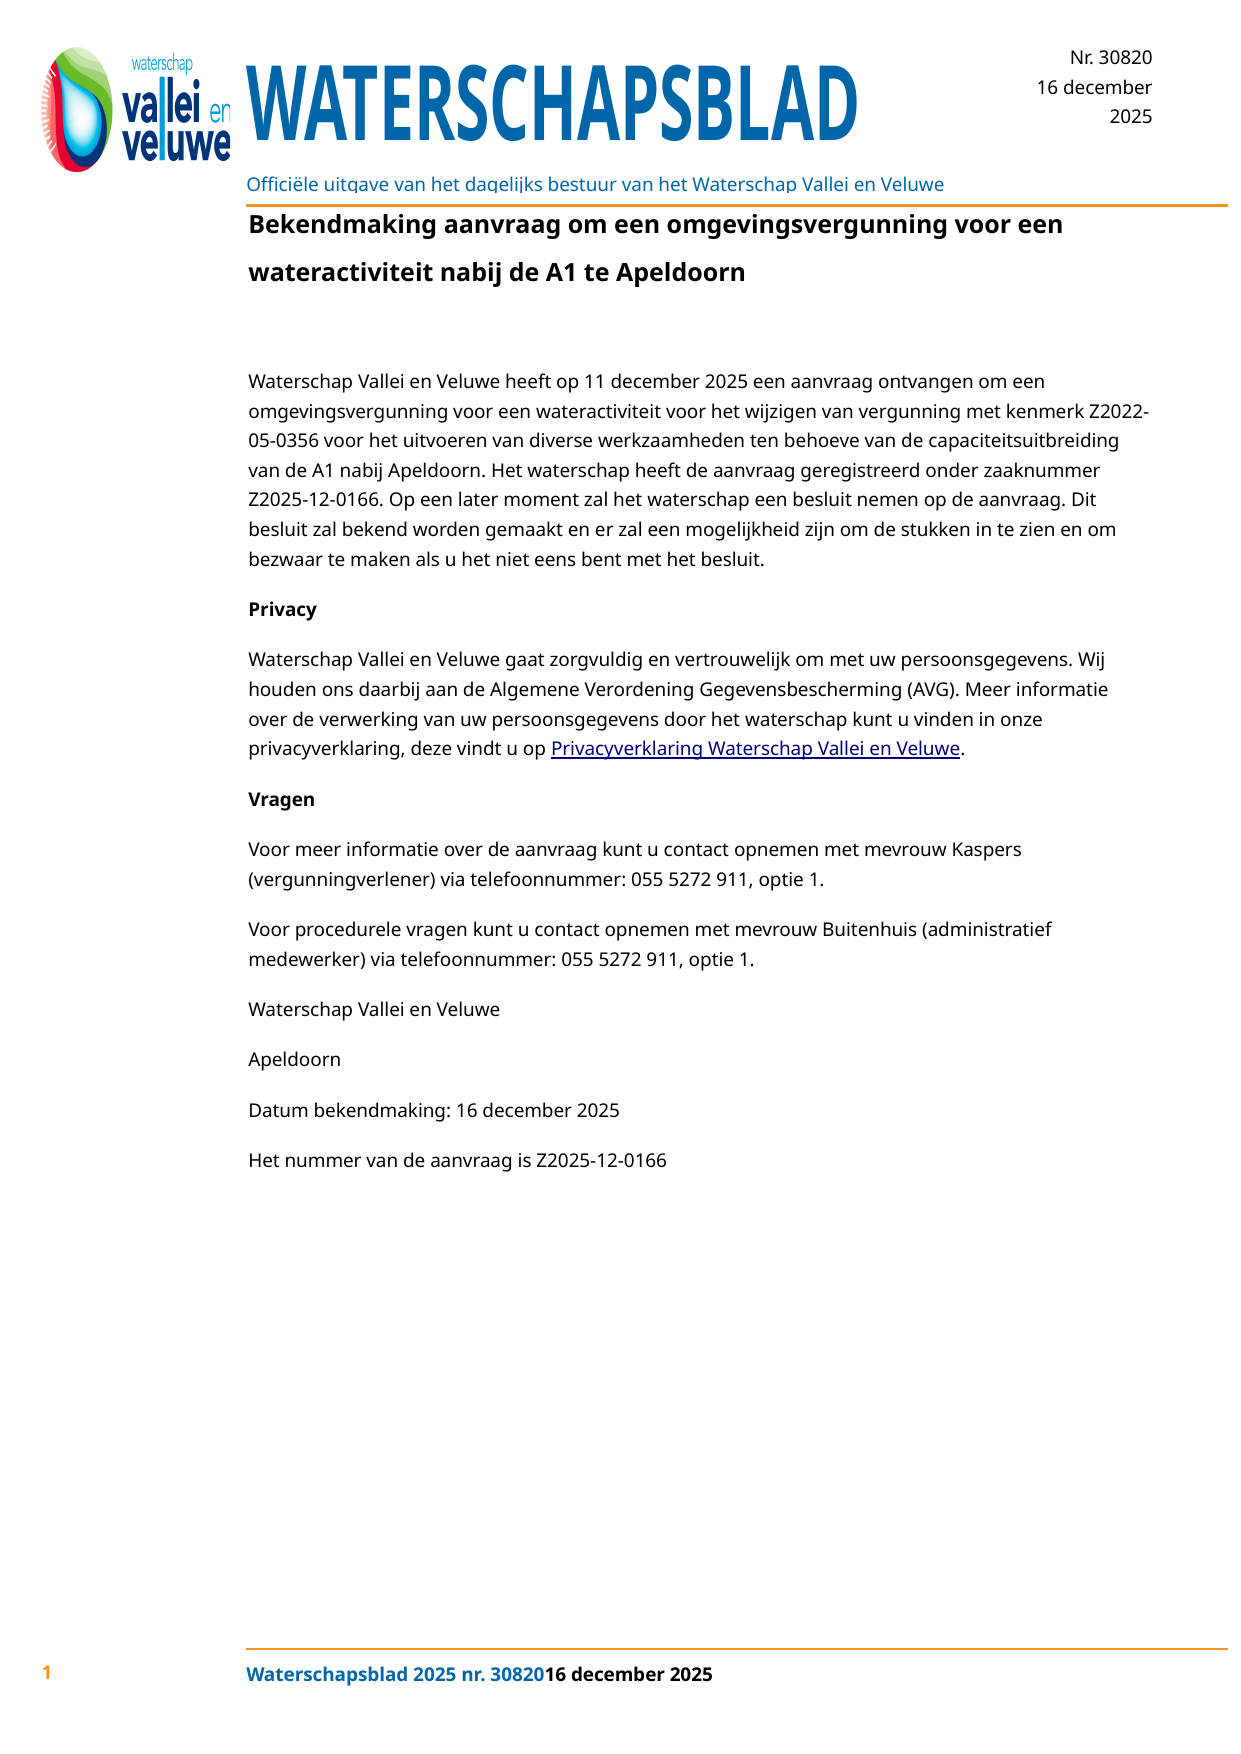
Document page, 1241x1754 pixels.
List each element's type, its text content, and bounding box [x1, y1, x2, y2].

text Datum bekendmaking: 16 december 2025 [248, 1097, 1152, 1123]
text Waterschap Vallei en Veluwe [248, 996, 1152, 1022]
text Waterschap Vallei en Veluwe heeft op 11 december 2025 een aanvraag ontvangen om een omgevingsvergunning voor een wateractiviteit voor het wijzigen van vergunning met kenmerk Z2022-05-0356 voor het uitvoeren van diverse werkzaamheden ten behoeve van de capaciteitsuitbreiding van de A1 nabij Apeldoorn. Het waterschap heeft de aanvraag geregistreerd onder zaaknummer Z2025-12-0166. Op een later moment zal het waterschap een besluit nemen op de aanvraag. Dit besluit zal bekend worden gemaakt en er zal een mogelijkheid zijn om de stukken in te zien en om bezwaar te maken als u het niet eens bent met het besluit. [248, 368, 1152, 572]
text Voor meer informatie over de aanvraag kunt u contact opnemen met mevrouw Kaspers (vergunningverlener) via telefoonnummer: 055 5272 911, optie 1. [248, 836, 1152, 892]
text Privacy [248, 596, 1152, 622]
text Bekendmaking aanvraag om een omgevingsvergunning voor een wateractiviteit nabij de A1 te Apeldoorn [248, 207, 1152, 288]
text Vragen [248, 786, 1152, 812]
text Apeldoorn [248, 1047, 1152, 1072]
picture [41, 47, 231, 172]
text Waterschap Vallei en Veluwe gaat zorgvuldig en vertrouwelijk om met uw persoonsgegevens. Wij houden ons daarbij aan de Algemene Verordening Gegevensbescherming (AVG). Meer informatie over de verwerking van uw persoonsgegevens door het waterschap kunt u vinden in onze privacyverklaring, deze vindt u op Privacyverklaring Waterschap Vallei en Veluwe. [248, 647, 1152, 761]
text Het nummer van de aanvraag is Z2025-12-0166 [248, 1147, 1152, 1173]
text Voor procedurele vragen kunt u contact opnemen met mevrouw Buitenhuis (administratief medewerker) via telefoonnummer: 055 5272 911, optie 1. [248, 916, 1152, 972]
